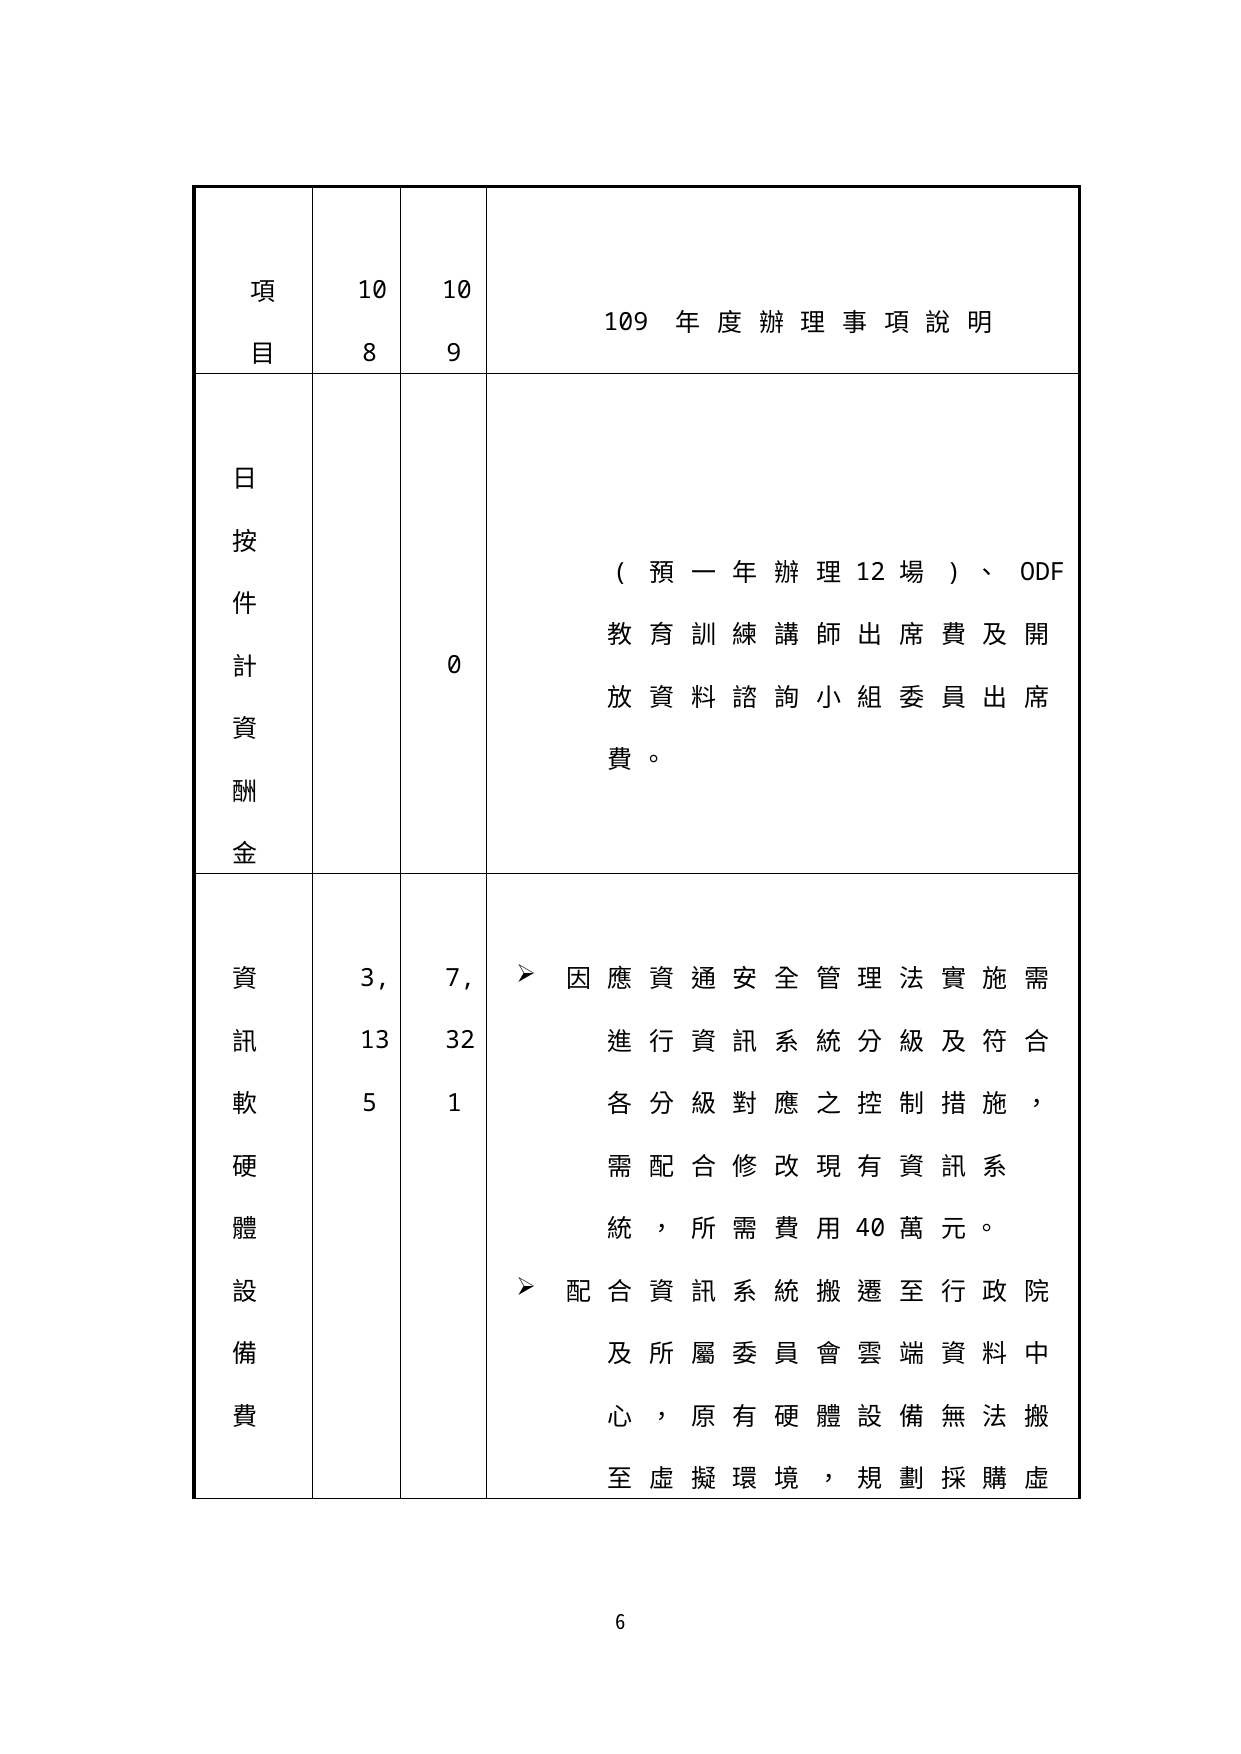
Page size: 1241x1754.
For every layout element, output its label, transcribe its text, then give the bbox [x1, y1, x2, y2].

table_cell 3,135 [313, 874, 400, 1498]
table_cell 因應資通安全管理法實施需進行資訊系統分級及符合各分級對應之控制措施，需配合修改現有資訊系統，所需費用40萬元。 配合資訊系統搬遷至行政院及所屬委員會雲端資料中心，原有硬體設備無法搬至虛擬環境，規劃採購虛 [487, 874, 1078, 1498]
table_header 109年度辦理事項說明 [487, 188, 1078, 373]
table_header 109 [401, 188, 486, 373]
table_cell 0 [401, 374, 486, 873]
table_cell 日按件計資酬金 [196, 374, 312, 873]
table_header 108 [313, 188, 400, 373]
table_cell [313, 374, 400, 873]
table_cell 7,321 [401, 874, 486, 1498]
table_header 項目 [196, 188, 312, 373]
table_cell 辦理資安講習講師出席費(預一年辦理12場)、ODF教育訓練講師出席費及開放資料諮詢小組委員出席費。 [487, 374, 1078, 873]
table_cell 資訊軟硬體設備費 [196, 874, 312, 1498]
